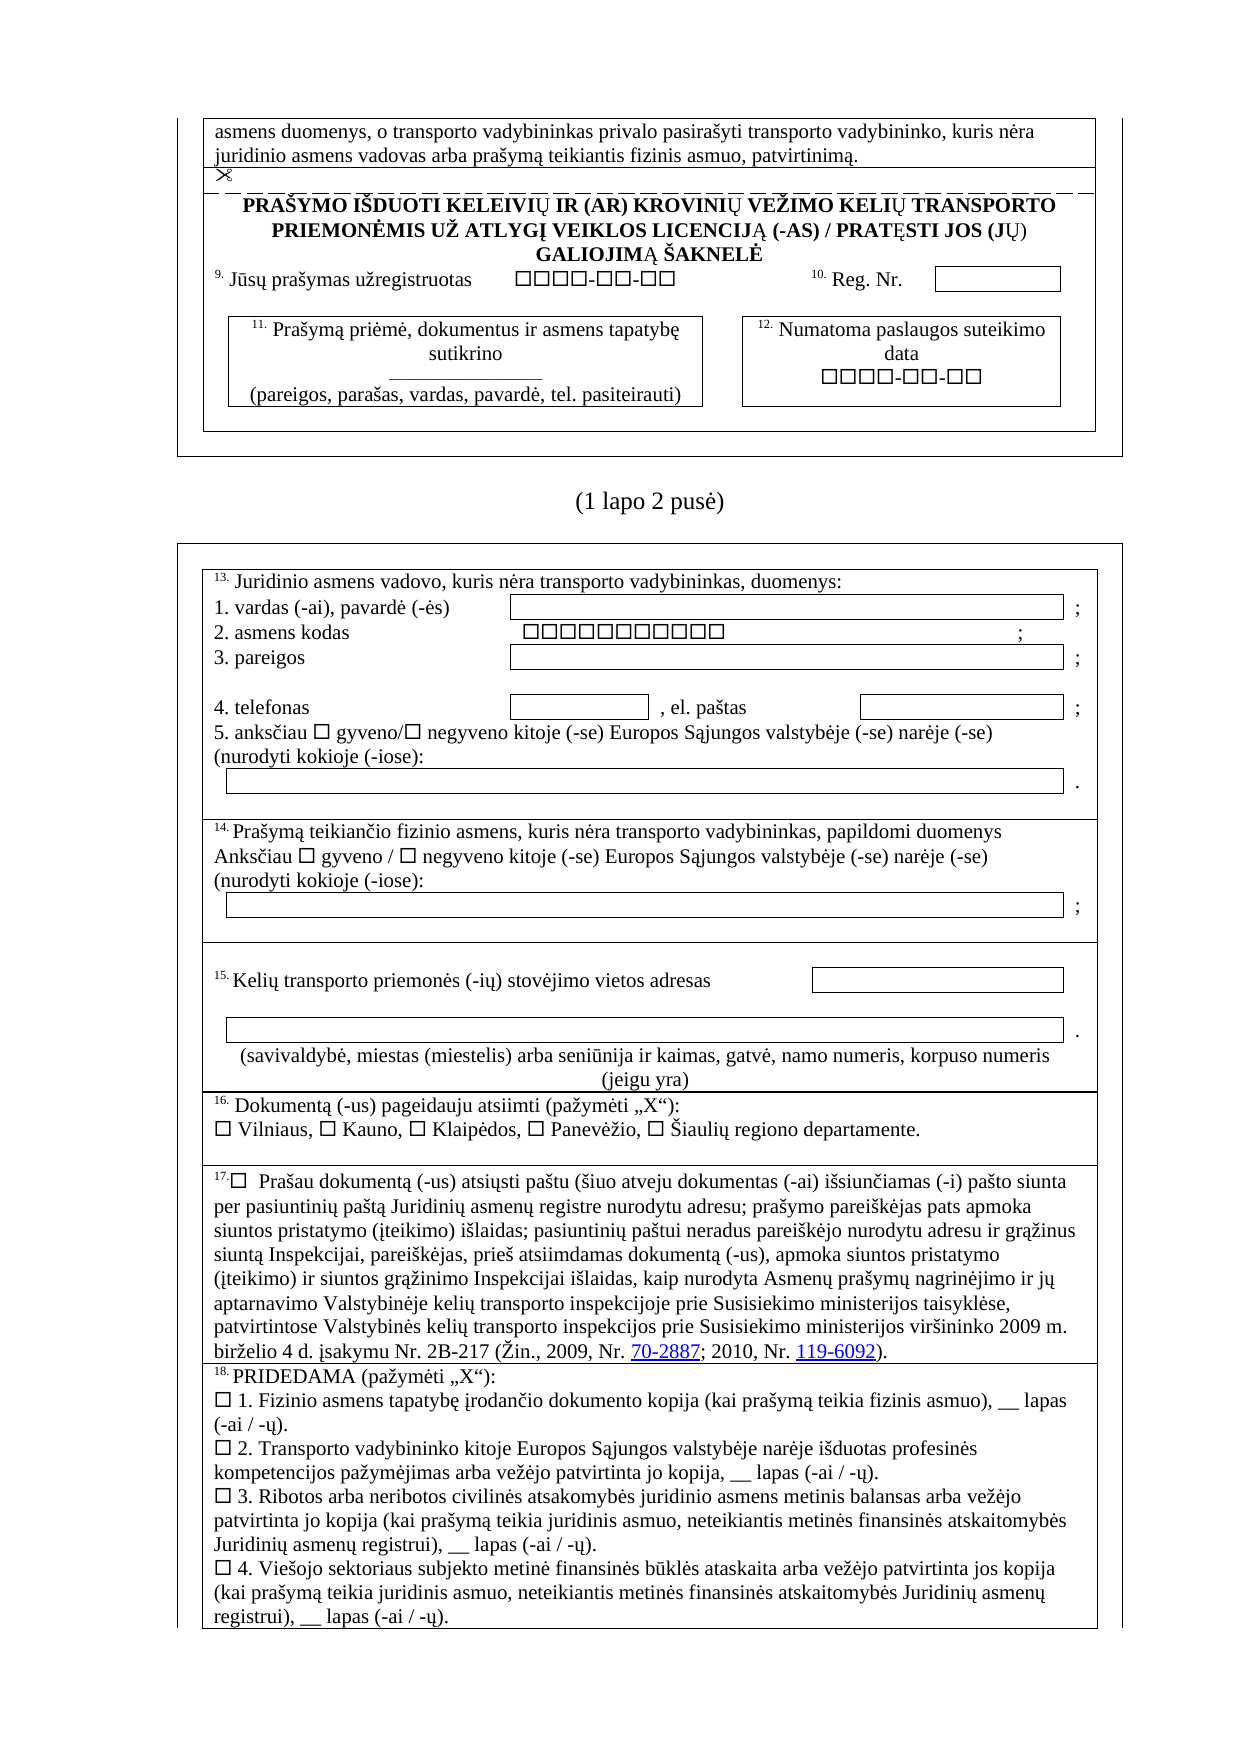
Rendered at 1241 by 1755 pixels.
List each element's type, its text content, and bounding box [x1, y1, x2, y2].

table_cell [1063, 943, 1097, 967]
table_header [202, 544, 1063, 568]
table_cell [1098, 594, 1122, 619]
table_cell [1061, 316, 1095, 406]
table_cell [1098, 793, 1122, 818]
table_cell [178, 266, 203, 291]
table_cell [1096, 316, 1122, 406]
table_cell [178, 892, 202, 917]
table_cell 1. vardas (-ai), pavardė (-ės) [203, 594, 510, 619]
table_cell 10. Reg. Nr. [800, 266, 935, 291]
table_cell [227, 1018, 813, 1042]
table_cell [1098, 569, 1122, 593]
table_cell [178, 992, 202, 1017]
table_cell [1098, 669, 1122, 694]
table_cell [703, 316, 742, 406]
table_cell [865, 432, 1061, 456]
table_cell [1063, 719, 1097, 768]
table_cell [742, 407, 1061, 431]
table_cell [178, 669, 202, 694]
table_cell ; [1064, 594, 1097, 619]
table_cell [1038, 645, 1063, 669]
table_cell [1063, 992, 1097, 1017]
table_cell [227, 794, 1063, 818]
table_cell [178, 1042, 202, 1091]
table_cell [510, 670, 808, 694]
table_cell [1098, 1042, 1122, 1091]
table_cell [203, 892, 226, 917]
table_cell [1096, 266, 1122, 291]
table_cell 12. Numatoma paslaugos suteikimo data [][][][]-[][]-[][] [743, 317, 1060, 406]
table_cell [178, 1165, 202, 1363]
table_cell [1063, 570, 1097, 593]
table_header [1098, 544, 1122, 568]
table_cell [227, 992, 813, 1017]
table_cell [178, 569, 202, 593]
table_cell [227, 893, 1063, 917]
table_cell [178, 917, 202, 942]
table_cell [813, 943, 1063, 967]
table_cell [1063, 619, 1097, 644]
table_cell 9. Jūsų prašymas užregistruotas [204, 266, 503, 291]
table_cell [1061, 406, 1095, 431]
table_cell [837, 432, 865, 456]
table_cell [178, 793, 202, 818]
table_cell 16. Dokumentą (-us) pageidauju atsiimti (pažymėti „X“): [] Vilniaus, [] Kauno, [] Klaipėdos, [] Panevėžio, [] Šiaulių regiono departamente. [203, 1093, 1097, 1165]
table_cell PRAŠYMO IŠDUOTI KELEIVIŲ IR (AR) KROVINIŲ VEŽIMO KELIŲ TRANSPORTO PRIEMONĖMIS UŽ ATLYGĮ VEIKLOS LICENCIJĄ (-AS) / PRATĘSTI JOS (JŲ) GALIOJIMĄ ŠAKNELĖ [204, 193, 1095, 266]
table_cell [1061, 266, 1095, 291]
table_cell [][][][][][][][][][][] [510, 620, 1006, 644]
table_cell [1096, 406, 1122, 431]
table_cell [229, 407, 702, 431]
table_cell 3. pareigos [203, 644, 510, 669]
table_cell [1061, 291, 1095, 316]
table_cell [204, 316, 228, 406]
table_cell asmens duomenys, o transporto vadybininkas privalo pasirašyti transporto vadybininko, kuris nėra juridinio asmens vadovas arba prašymą teikiantis fizinis asmuo, patvirtinimą. [204, 119, 1095, 167]
table_cell , el. paštas [649, 694, 860, 719]
table_cell [808, 670, 861, 694]
table_cell [178, 118, 203, 167]
table_cell 11. Prašymą priėmė, dokumentus ir asmens tapatybę sutikrino _____________________ (pareigos, parašas, vardas, pavardė, tel. pasiteirauti) [229, 317, 702, 406]
table_cell [1098, 619, 1122, 644]
table_cell [1098, 1017, 1122, 1042]
table_cell . [1064, 768, 1097, 793]
table_cell [511, 645, 1013, 669]
table_cell [813, 993, 1063, 1017]
table_cell 18. PRIDEDAMA (pažymėti „X“): [] 1. Fizinio asmens tapatybę įrodančio dokumento kopija (kai prašymą teikia fizinis asmuo), __ lapas (-ai / -ų). [] 2. Transporto vadybininko kitoje Europos Sąjungos valstybėje narėje išduotas profesinės kompetencijos pažymėjimas arba vežėjo patvirtinta jo kopija, __ lapas (-ai / -ų). [] 3. Ribotos arba neribotos civilinės atsakomybės juridinio asmens metinis balansas arba vežėjo patvirtinta jo kopija (kai prašymą teikia juridinis asmuo, neteikiantis metinės finansinės atskaitomybės Juridinių asmenų registrui), __ lapas (-ai / -ų). [] 4. Viešojo sektoriaus subjekto metinė finansinės būklės ataskaita arba vežėjo patvirtinta jos kopija (kai prašymą teikia juridinis asmuo, neteikiantis metinės finansinės atskaitomybės Juridinių asmenų registrui), __ lapas (-ai / -ų). [] 5. Fizinio asmens nuosavo kapitalo ataskaita (kai prašymą teikia fizinis asmuo), __ lapas (-ai / -ų). [] 6. Fizinio asmens, kuris anksčiau gyveno kitoje Europos Sąjungos valstybėje narėje, nepriekaištingą reputaciją patvirtinantis (-ys) dokumentas (-ai) (kai prašymą teikia fizinis asmuo), __ lapas (-ai / -ų). [] 7. Juridinio asmens vadovo, kuris anksčiau gyveno kitoje Europos Sąjungos valstybėje narėje, nepriekaištingą reputaciją patvirtinantis (-ys) dokumentas (-ai) (kai prašymą teikia juridinis asmuo), __ lapas (-ai / -ų). [] 8. Transporto vadybininko, kuris anksčiau gyveno kitoje Europos Sąjungos valstybėje narėje, nepriekaištingą reputaciją patvirtinantis (-ys) dokumentas (-ai), __ lapas (-ai / -ų). [] 9. Transporto vadybininko, paskirto pagal reglamento (EB) Nr. 1071/2009 4 straipsnio 1 dalį, darbo sutartis arba vežėjo patvirtinta jos kopija, __ lapas (-ai / -ų). [] 10. Vežėjo sutartis su fiziniu asmeniu, įgaliotu eiti transporto vadybininko pareigas pagal reglamento (EB) Nr. 1071/2009 4 straipsnio 2 dalį, arba vežėjo patvirtinta jos kopija, __ lapas (-ai / -ų). [] 11. Teisę į naudojamų kelių transporto priemonių stovėjimo vietą patvirtinantys dokumentai arba vežėjo patvirtintos jų kopijos (kai naudojamų kelių transporto priemonių stovėjimo vieta nėra vežėjo nuosavybė), __ lapas (-ai / -ų). [] 12. Vežėjo valdymo centro planas arba vežėjo patvirtinta jo kopija, __ lapas (-ai / -ų). [203, 1364, 1097, 1628]
table_cell [1063, 1042, 1097, 1091]
table_cell [178, 694, 202, 719]
table_cell [203, 768, 226, 793]
table_cell [178, 819, 202, 892]
table_cell [800, 432, 837, 456]
table_cell [203, 992, 227, 1017]
table_cell [178, 1363, 202, 1628]
table_cell [702, 291, 742, 316]
text (1 lapo 2 pusė) [177, 486, 1122, 514]
table_cell [178, 768, 202, 793]
table_cell [813, 968, 1063, 992]
table_cell . [1064, 1017, 1097, 1042]
table_cell [861, 695, 1063, 719]
table_cell [204, 406, 229, 431]
table_cell [1063, 917, 1097, 942]
table_cell [178, 431, 203, 456]
table_cell [1098, 819, 1122, 892]
table_cell [1098, 768, 1122, 793]
table_cell [229, 291, 702, 316]
table_cell [203, 669, 510, 694]
table_cell [1098, 1091, 1122, 1165]
table_cell [1098, 1363, 1122, 1628]
table_cell [178, 644, 202, 669]
table_cell [203, 917, 227, 942]
table_cell [861, 670, 1063, 694]
table_cell [1098, 992, 1122, 1017]
table_cell [1095, 431, 1122, 456]
table_cell ; [1064, 892, 1097, 917]
table_cell 2. asmens kodas [203, 619, 510, 644]
table_cell 5. anksčiau [] gyveno/[] negyveno kitoje (-se) Europos Sąjungos valstybėje (-se) narėje (-se) (nurodyti kokioje (-iose): [203, 719, 1063, 768]
table_cell [178, 316, 203, 406]
table_cell ; [1064, 644, 1097, 669]
table_cell [1063, 793, 1097, 818]
table_cell [178, 967, 202, 992]
table_cell [203, 793, 227, 818]
table_cell [1098, 892, 1122, 917]
table_cell 14. Prašymą teikiančio fizinio asmens, kuris nėra transporto vadybininkas, papildomi duomenys Anksčiau [] gyveno / [] negyveno kitoje (-se) Europos Sąjungos valstybėje (-se) narėje (-se) (nurodyti kokioje (-iose): [203, 820, 1063, 892]
table_cell [227, 918, 1063, 942]
table_cell [178, 291, 203, 316]
table_cell [1098, 917, 1122, 942]
table_cell ; [1064, 694, 1097, 719]
table_cell [1098, 694, 1122, 719]
table_cell [178, 719, 202, 768]
table_cell [1063, 820, 1097, 892]
table_cell [1038, 620, 1063, 644]
table_cell [1096, 193, 1122, 266]
table_cell [1064, 967, 1097, 992]
table_cell [178, 167, 203, 192]
table_cell [1096, 167, 1122, 192]
table_cell [511, 695, 648, 719]
table_cell [203, 943, 813, 967]
table_cell [203, 432, 799, 456]
table_cell [227, 769, 1063, 793]
table_cell [936, 267, 1060, 291]
table_cell ; [1006, 620, 1037, 644]
table_cell [203, 1042, 227, 1091]
table_cell [178, 594, 202, 619]
table_cell [178, 406, 203, 431]
table_cell [742, 291, 1061, 316]
table_cell [1013, 645, 1037, 669]
table_cell [813, 1018, 1063, 1042]
table_cell [203, 1017, 226, 1042]
table_cell [178, 1091, 202, 1165]
table_header [1063, 544, 1097, 568]
table_cell  [204, 168, 1095, 192]
table_cell [][][][]-[][]-[][] [503, 266, 799, 291]
table_cell 17.[] Prašau dokumentą (-us) atsiųsti paštu (šiuo atveju dokumentas (-ai) išsiunčiamas (-i) pašto siunta per pasiuntinių paštą Juridinių asmenų registre nurodytu adresu; prašymo pareiškėjas pats apmoka siuntos pristatymo (įteikimo) išlaidas; pasiuntinių paštui neradus pareiškėjo nurodytu adresu ir grąžinus siuntą Inspekcijai, pareiškėjas, prieš atsiimdamas dokumentą (-us), apmoka siuntos pristatymo (įteikimo) ir siuntos grąžinimo Inspekcijai išlaidas, kaip nurodyta Asmenų prašymų nagrinėjimo ir jų aptarnavimo Valstybinėje kelių transporto inspekcijoje prie Susisiekimo ministerijos taisyklėse, patvirtintose Valstybinės kelių transporto inspekcijos prie Susisiekimo ministerijos viršininko 2009 m. birželio 4 d. įsakymu Nr. 2B-217 (Žin., 2009, Nr. 70-2887; 2010, Nr. 119-6092). [203, 1166, 1097, 1363]
table_cell [1096, 291, 1122, 316]
table_cell (savivaldybė, miestas (miestelis) arba seniūnija ir kaimas, gatvė, namo numeris, korpuso numeris (jeigu yra) [227, 1043, 1063, 1091]
table_cell [178, 619, 202, 644]
table_cell [1098, 1165, 1122, 1363]
table_cell [1096, 118, 1122, 167]
table_cell [1063, 669, 1097, 694]
table_cell [178, 1017, 202, 1042]
table_cell [204, 291, 229, 316]
table_cell [1098, 967, 1122, 992]
table_cell 15. Kelių transporto priemonės (-ių) stovėjimo vietos adresas [203, 967, 812, 992]
table_cell [1098, 942, 1122, 967]
table_cell [702, 406, 742, 431]
table_cell [1098, 644, 1122, 669]
table_cell 4. telefonas [203, 694, 510, 719]
table_cell [511, 595, 1063, 619]
table_cell [1061, 432, 1095, 456]
table_cell [178, 193, 203, 266]
table_cell [1098, 719, 1122, 768]
table_cell [178, 942, 202, 967]
table_header [178, 544, 202, 568]
table_cell 13. Juridinio asmens vadovo, kuris nėra transporto vadybininkas, duomenys: [203, 570, 1063, 593]
